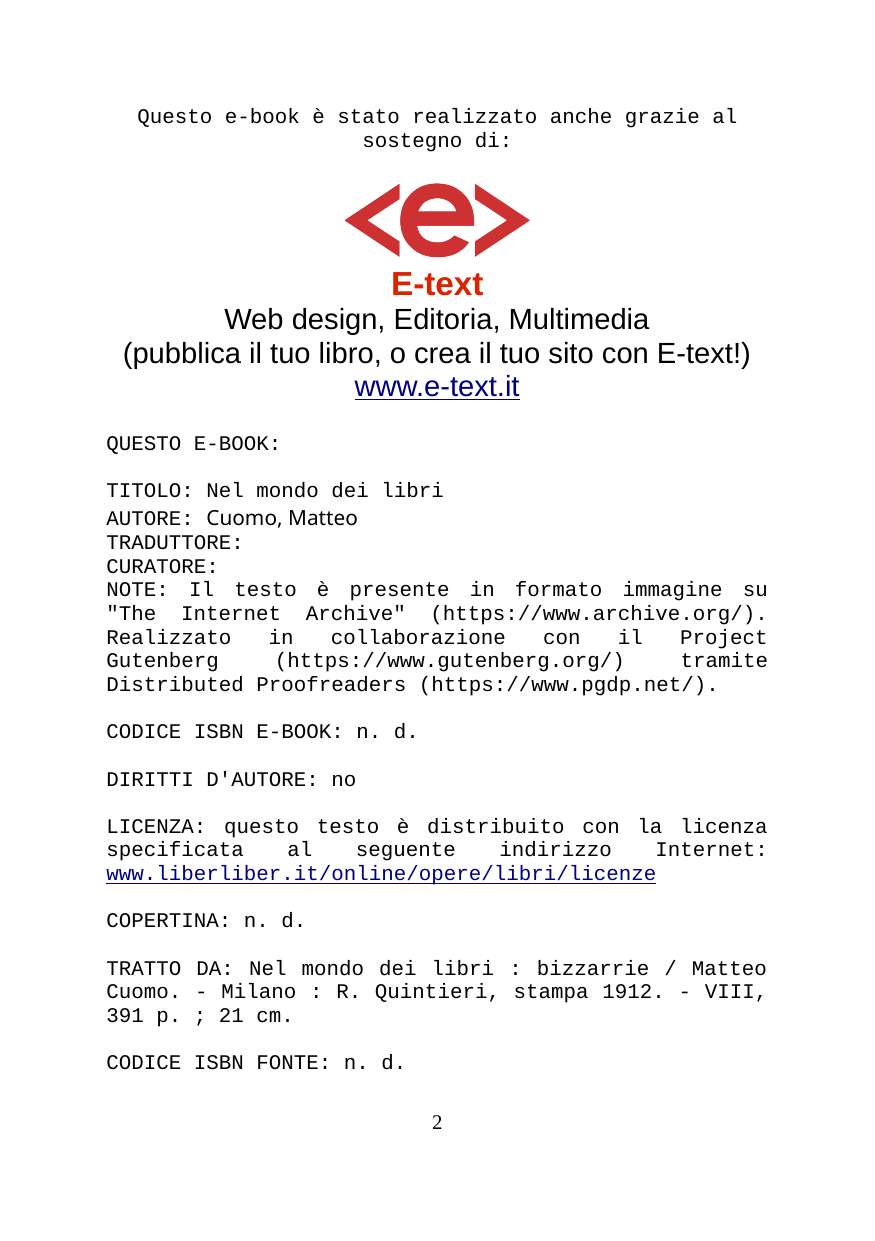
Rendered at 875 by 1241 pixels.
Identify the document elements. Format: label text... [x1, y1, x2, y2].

text CODICE ISBN FONTE: n. d. [106, 1052, 768, 1076]
picture [343, 183, 531, 258]
text CURATORE: [106, 556, 768, 579]
text CODICE ISBN E-BOOK: n. d. [106, 721, 768, 745]
text TRATTO DA: Nel mondo dei libri : bizzarrie / Matteo Cuomo. - Milano : R. Quintieri, stampa 1912. - VIII, 391 p. ; 21 cm. [106, 958, 768, 1029]
text Questo e-book è stato realizzato anche grazie al sostegno di: [106, 106, 768, 153]
text www.e-text.it [106, 369, 768, 403]
text DIRITTI D'AUTORE: no [106, 768, 768, 792]
text NOTE: Il testo è presente in formato immagine su "The Internet Archive" (https://www.archive.org/). Realizzato in collaborazione con il Project Gutenberg (https://www.gutenberg.org/) tramite Distributed Proofreaders (https://www.pgdp.net/). [106, 579, 768, 698]
text AUTORE: Cuomo, Matteo [106, 503, 768, 532]
text E-text [106, 264, 768, 302]
text (pubblica il tuo libro, o crea il tuo sito con E-text!) [106, 336, 768, 369]
text LICENZA: questo testo è distribuito con la licenza specificata al seguente indirizzo Internet: www.liberliber.it/online/opere/libri/licenze [106, 816, 768, 887]
text Web design, Editoria, Multimedia [106, 302, 768, 336]
text TITOLO: Nel mondo dei libri [106, 480, 768, 503]
text QUESTO E-BOOK: [106, 433, 768, 456]
text COPERTINA: n. d. [106, 910, 768, 934]
text TRADUTTORE: [106, 532, 768, 556]
